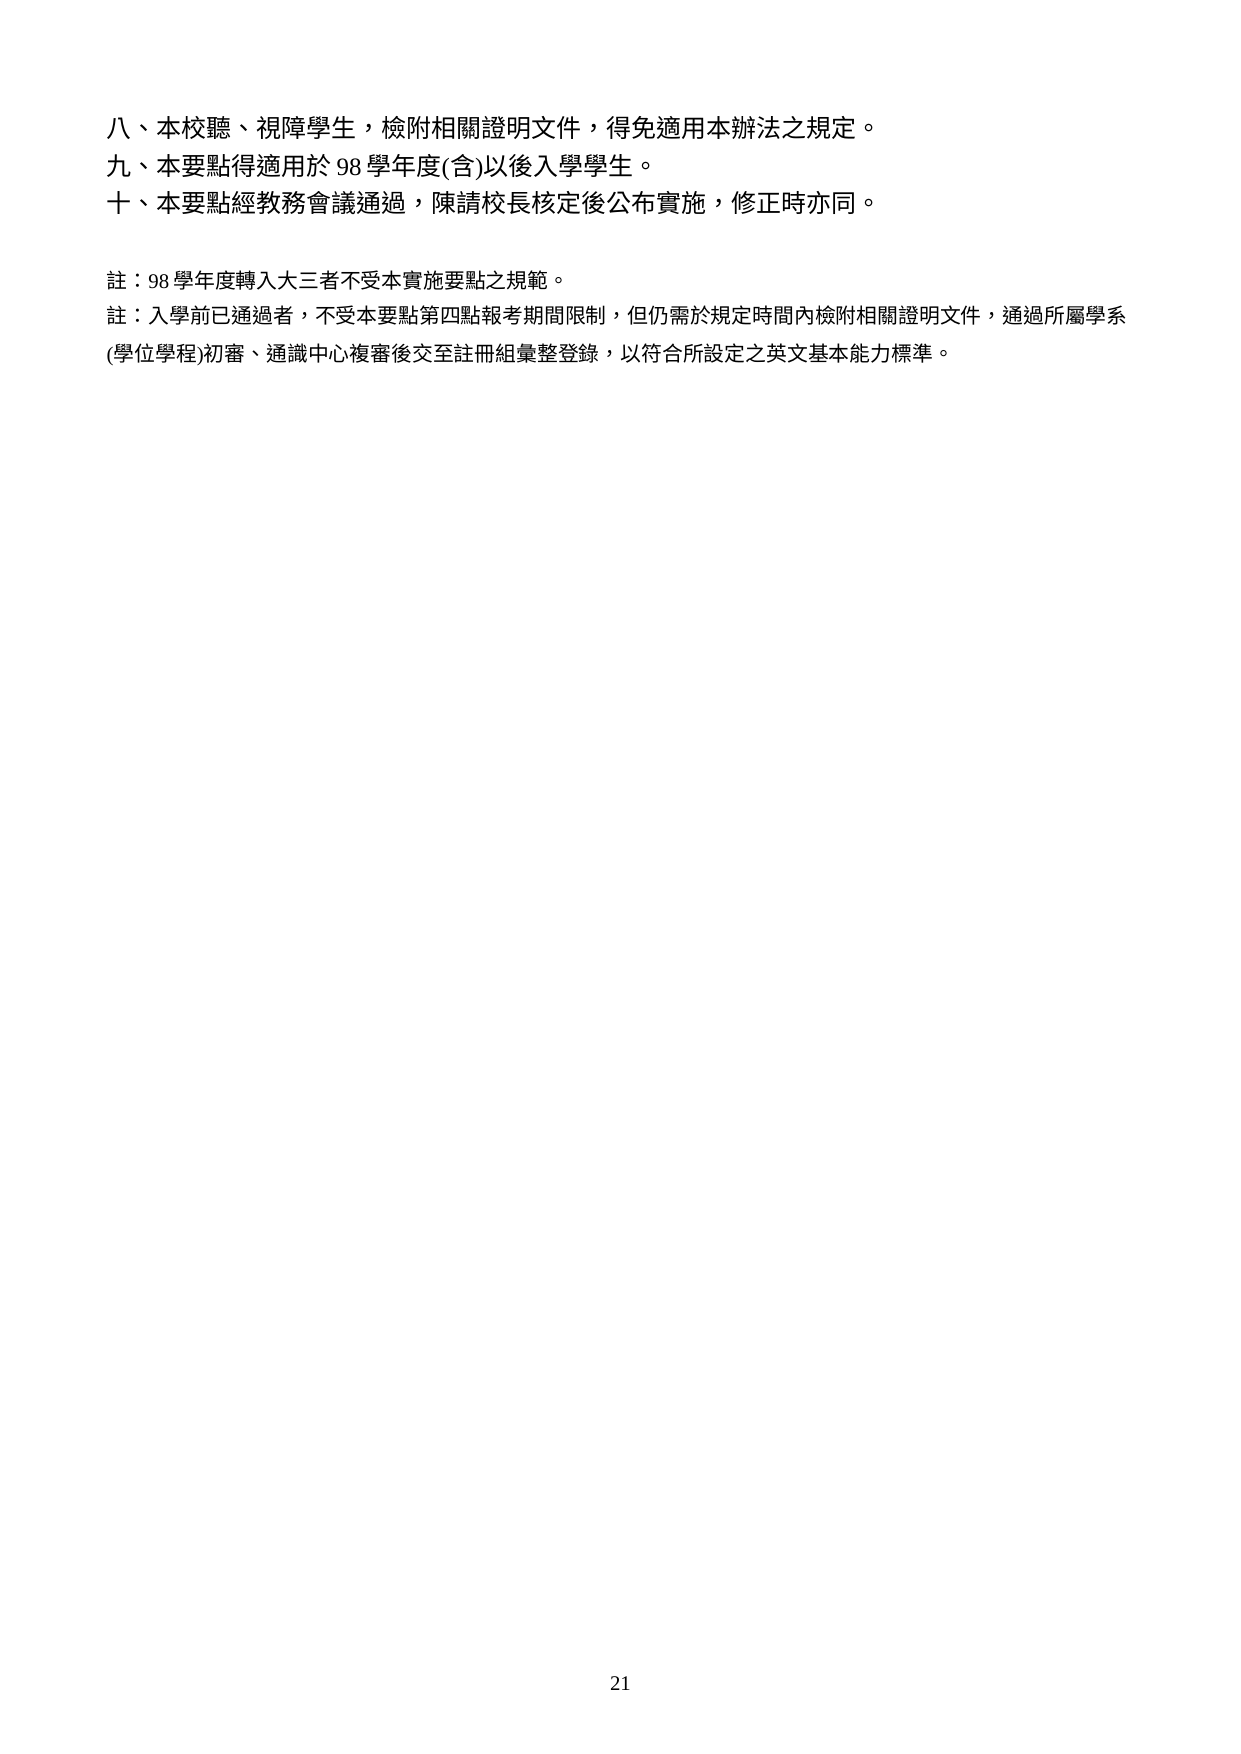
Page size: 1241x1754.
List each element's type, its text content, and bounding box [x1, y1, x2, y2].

text 十、本要點經教務會議通過，陳請校長核定後公布實施，修正時亦同。 [106, 183, 1134, 221]
text 九、本要點得適用於98學年度(含)以後入學學生。 [106, 146, 1134, 183]
text 八、本校聽、視障學生，檢附相關證明文件，得免適用本辦法之規定。 [106, 108, 1134, 146]
text 註：98學年度轉入大三者不受本實施要點之規範。 [106, 258, 1134, 296]
text 註：入學前已通過者，不受本要點第四點報考期間限制，但仍需於規定時間內檢附相關證明文件，通過所屬學系(學位學程)初審、通識中心複審後交至註冊組彙整登錄，以符合所設定之英文基本能力標準。 [106, 296, 1134, 371]
